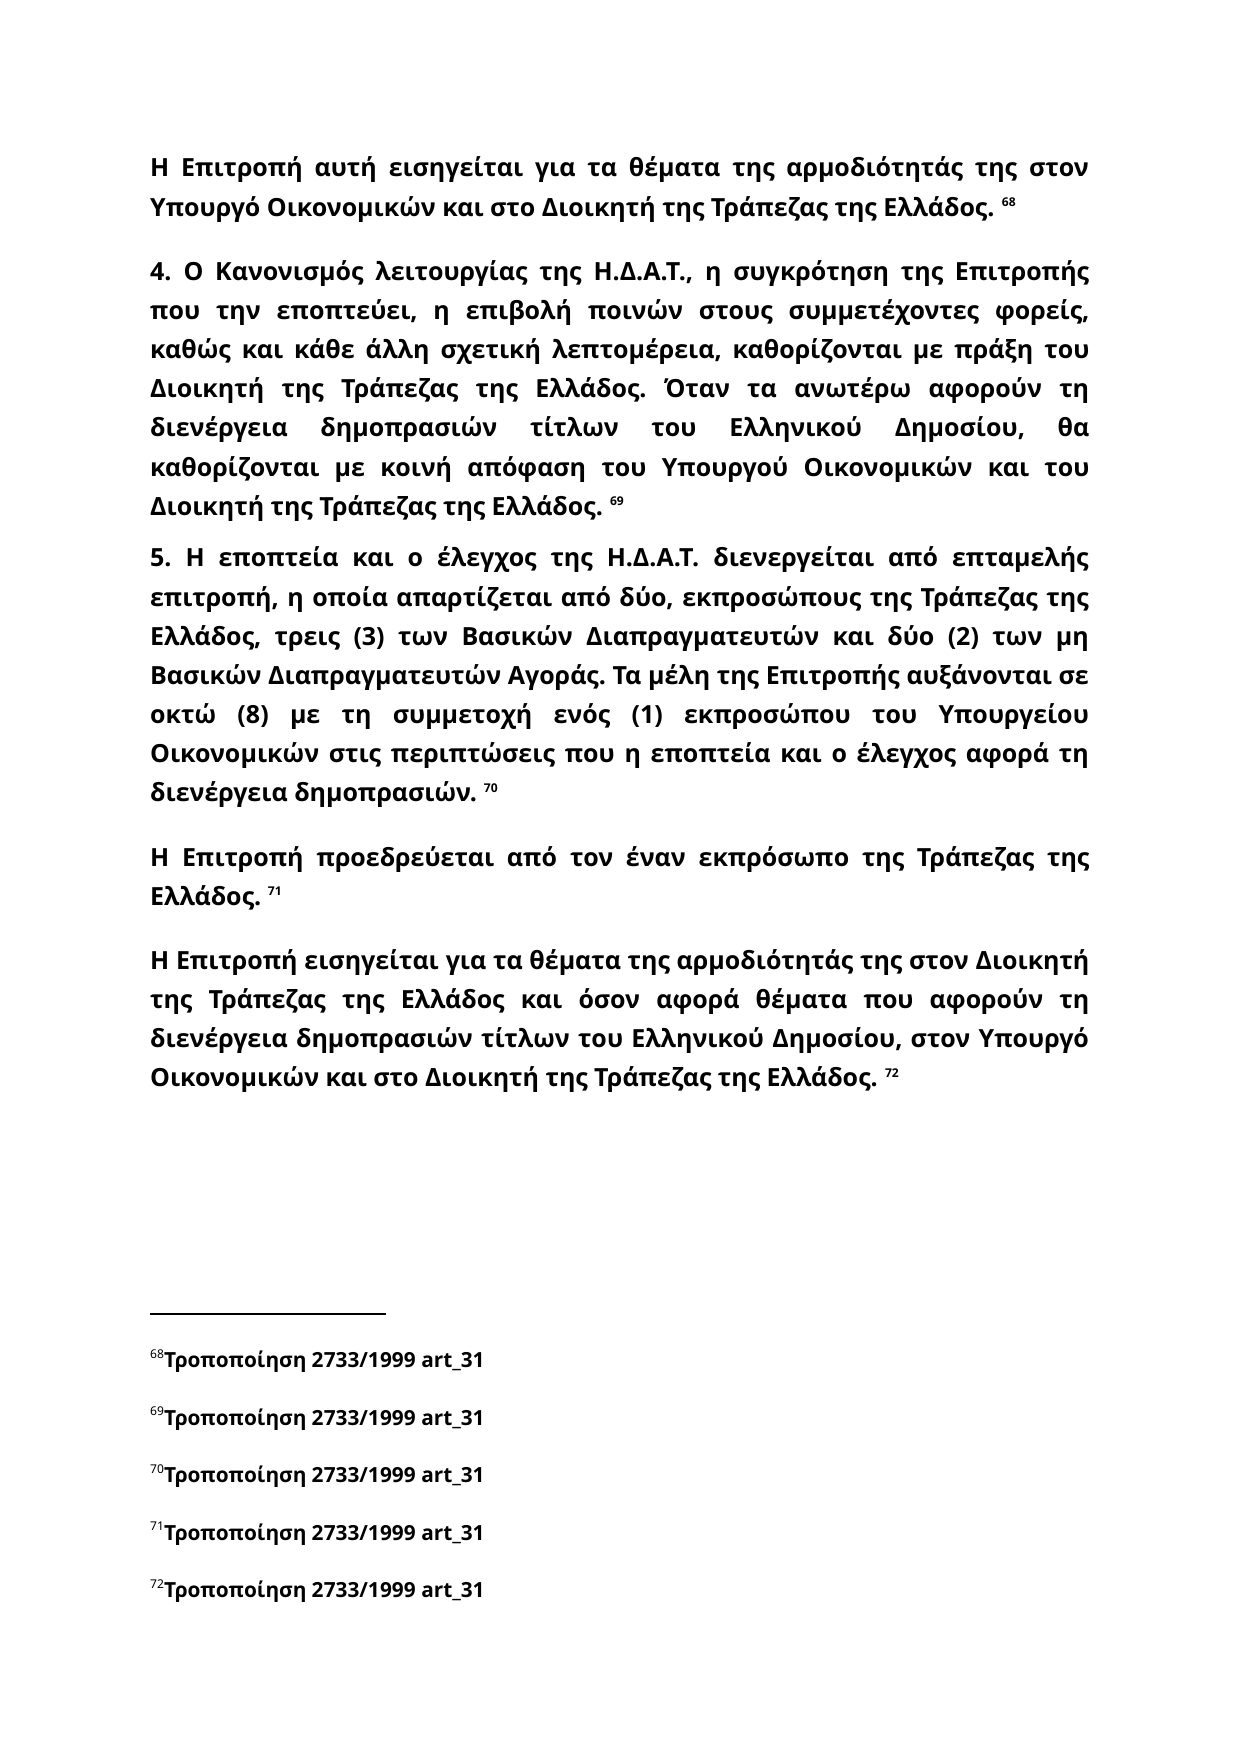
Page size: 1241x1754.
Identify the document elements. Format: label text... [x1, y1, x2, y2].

text Η Επιτροπή προεδρεύεται από τον έναν εκπρόσωπο της Τράπεζας της Ελλάδος. [150, 839, 1090, 912]
text Η Επιτροπή εισηγείται για τα θέματα της αρμοδιότητάς της στον Διοικητή της Τράπεζας της Ελλάδος και όσον αφορά θέματα που αφορούν τη διενέργεια δημοπρασιών τίτλων του Ελληνικού Δημοσίου, στον Υπουργό Οικονομικών και στο Διοικητή της Τράπεζας της Ελλάδος. [150, 942, 1090, 1094]
text Τροποποίηση 2733/1999 art_31 [150, 1403, 1090, 1431]
text 5. Η εποπτεία και ο έλεγχος της Η.Δ.Α.Τ. διενεργείται από επταμελής επιτροπή, η οποία απαρτίζεται από δύο, εκπροσώπους της Τράπεζας της Ελλάδος, τρεις (3) των Βασικών Διαπραγματευτών και δύο (2) των μη Βασικών Διαπραγματευτών Αγοράς. Τα μέλη της Επιτροπής αυξάνονται σε οκτώ (8) με τη συμμετοχή ενός (1) εκπροσώπου του Υπουργείου Οικονομικών στις περιπτώσεις που η εποπτεία και ο έλεγχος αφορά τη διενέργεια δημοπρασιών. [150, 540, 1090, 809]
text Τροποποίηση 2733/1999 art_31 [150, 1576, 1090, 1604]
text Τροποποίηση 2733/1999 art_31 [150, 1345, 1090, 1373]
text Τροποποίηση 2733/1999 art_31 [150, 1518, 1090, 1546]
text 4. Ο Κανονισμός λειτουργίας της Η.Δ.Α.Τ., η συγκρότηση της Επιτροπής που την εποπτεύει, η επιβολή ποινών στους συμμετέχοντες φορείς, καθώς και κάθε άλλη σχετική λεπτομέρεια, καθορίζονται με πράξη του Διοικητή της Τράπεζας της Ελλάδος. Όταν τα ανωτέρω αφορούν τη διενέργεια δημοπρασιών τίτλων του Ελληνικού Δημοσίου, θα καθορίζονται με κοινή απόφαση του Υπουργού Οικονομικών και του Διοικητή της Τράπεζας της Ελλάδος. [150, 253, 1090, 522]
text Η Επιτροπή αυτή εισηγείται για τα θέματα της αρμοδιότητάς της στον Υπουργό Οικονομικών και στο Διοικητή της Τράπεζας της Ελλάδος. [150, 150, 1090, 223]
text Τροποποίηση 2733/1999 art_31 [150, 1460, 1090, 1489]
